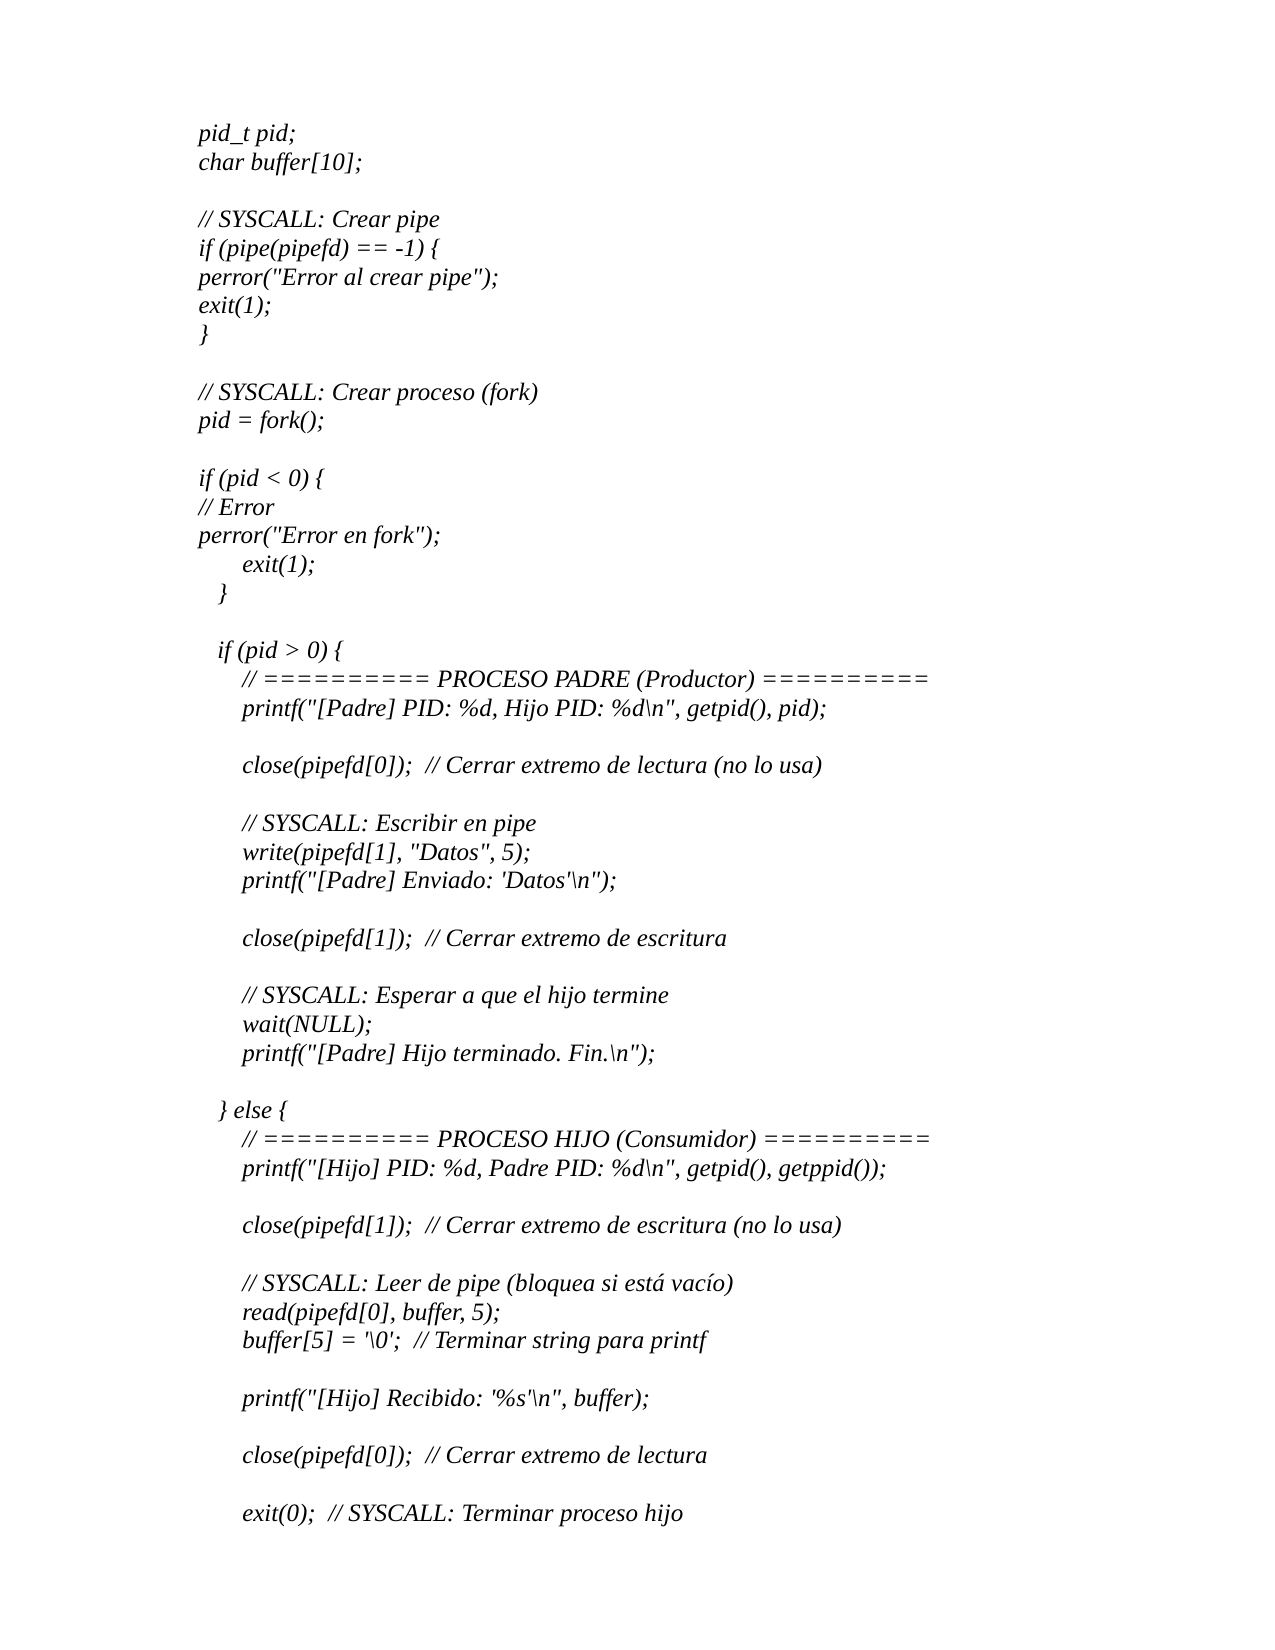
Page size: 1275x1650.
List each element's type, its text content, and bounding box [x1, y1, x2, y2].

text pid_t pid; char buffer[10]; // SYSCALL: Crear pipe if (pipe(pipefd) == -1) { perror("Error al crear pipe"); exit(1); } // SYSCALL: Crear proceso (fork) pid = fork(); if (pid < 0) { // Error perror("Error en fork"); exit(1); } if (pid > 0) { // ========== PROCESO PADRE (Productor) ========== printf("[Padre] PID: %d, Hijo PID: %d\n", getpid(), pid); close(pipefd[0]); // Cerrar extremo de lectura (no lo usa) // SYSCALL: Escribir en pipe write(pipefd[1], "Datos", 5); printf("[Padre] Enviado: 'Datos'\n"); close(pipefd[1]); // Cerrar extremo de escritura // SYSCALL: Esperar a que el hijo termine wait(NULL); printf("[Padre] Hijo terminado. Fin.\n"); } else { // ========== PROCESO HIJO (Consumidor) ========== printf("[Hijo] PID: %d, Padre PID: %d\n", getpid(), getppid()); close(pipefd[1]); // Cerrar extremo de escritura (no lo usa) // SYSCALL: Leer de pipe (bloquea si está vacío) read(pipefd[0], buffer, 5); buffer[5] = '\0'; // Terminar string para printf printf("[Hijo] Recibido: '%s'\n", buffer); close(pipefd[0]); // Cerrar extremo de lectura exit(0); // SYSCALL: Terminar proceso hijo [192, 118, 1157, 1527]
